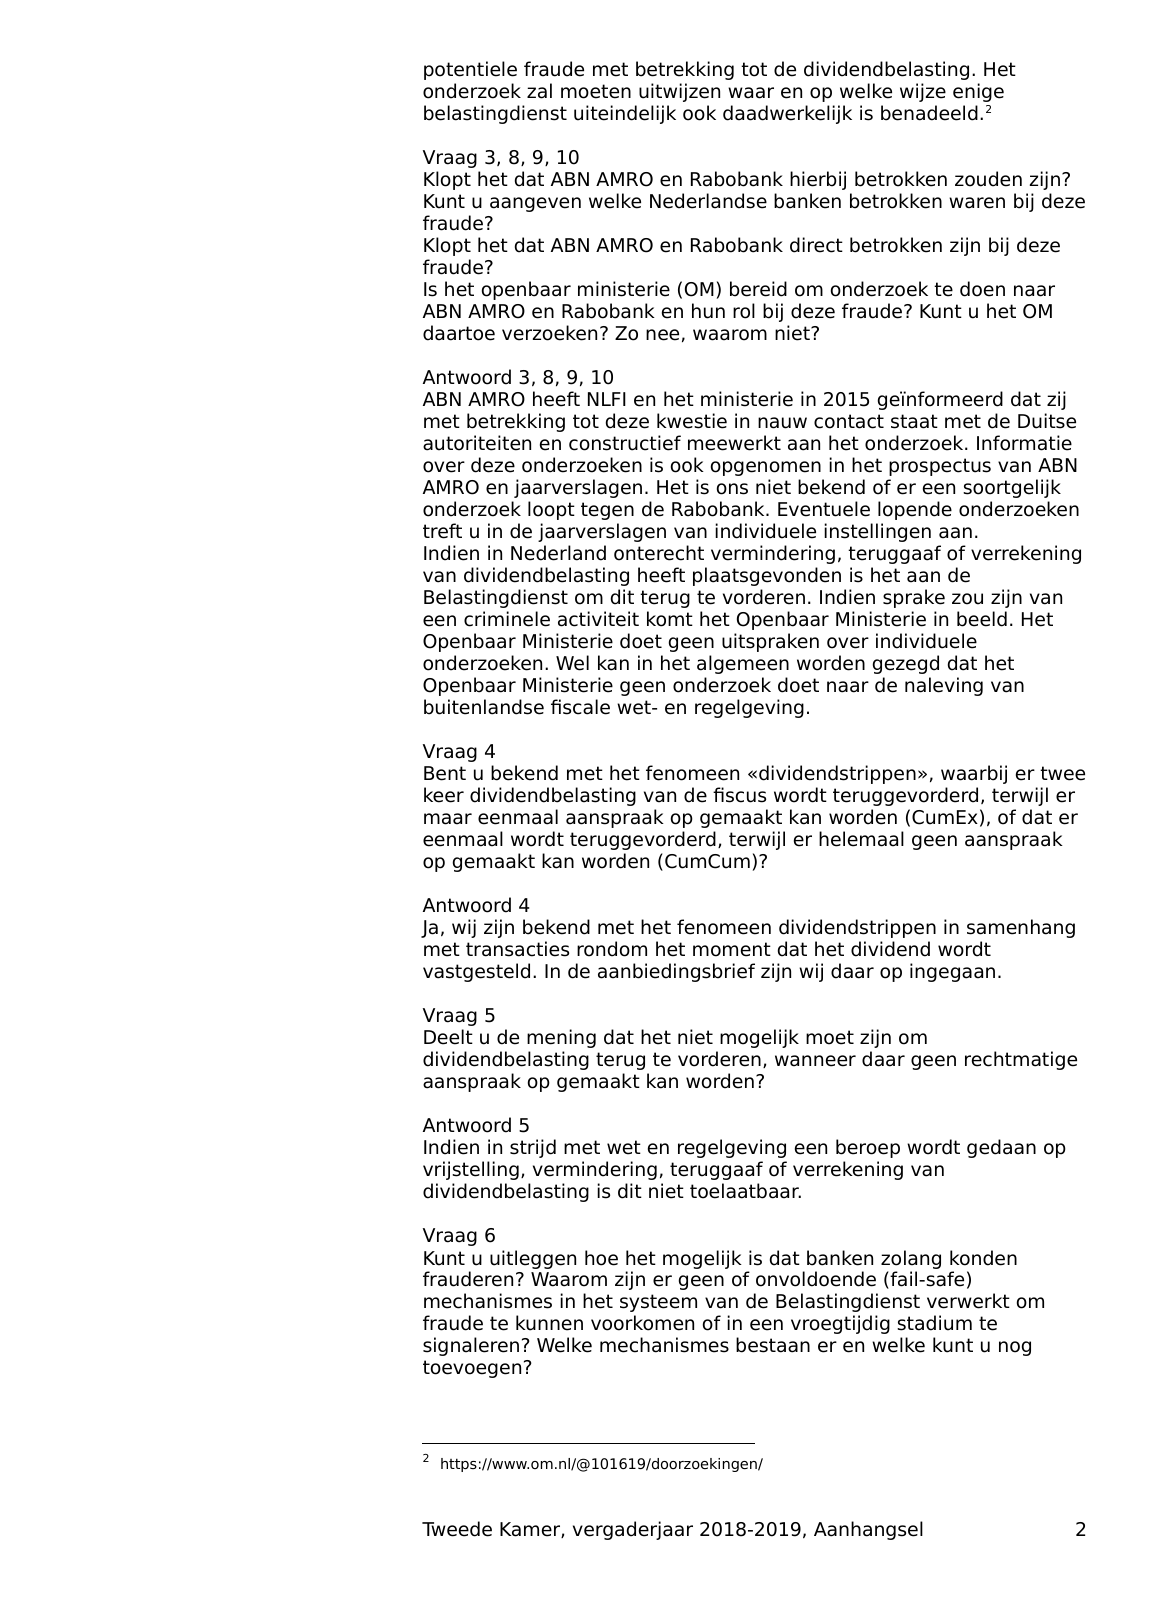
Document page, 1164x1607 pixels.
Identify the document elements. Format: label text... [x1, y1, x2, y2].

text Bent u bekend met het fenomeen «dividendstrippen», waarbij er twee keer dividendbelasting van de fiscus wordt teruggevorderd, terwijl er maar eenmaal aanspraak op gemaakt kan worden (CumEx), of dat er eenmaal wordt teruggevorderd, terwijl er helemaal geen aanspraak op gemaakt kan worden (CumCum)? [422, 763, 1087, 873]
text Klopt het dat ABN AMRO en Rabobank hierbij betrokken zouden zijn? [422, 169, 1087, 191]
text Antwoord 4 [422, 895, 1087, 917]
text potentiele fraude met betrekking tot de dividendbelasting. Het onderzoek zal moeten uitwijzen waar en op welke wijze enige belastingdienst uiteindelijk ook daadwerkelijk is benadeeld. [422, 59, 1087, 125]
text Klopt het dat ABN AMRO en Rabobank direct betrokken zijn bij deze fraude? [422, 235, 1087, 279]
text Indien in strijd met wet en regelgeving een beroep wordt gedaan op vrijstelling, vermindering, teruggaaf of verrekening van dividendbelasting is dit niet toelaatbaar. [422, 1137, 1087, 1203]
text Kunt u aangeven welke Nederlandse banken betrokken waren bij deze fraude? [422, 191, 1087, 235]
text Vraag 5 [422, 1005, 1087, 1027]
text Is het openbaar ministerie (OM) bereid om onderzoek te doen naar ABN AMRO en Rabobank en hun rol bij deze fraude? Kunt u het OM daartoe verzoeken? Zo nee, waarom niet? [422, 279, 1087, 345]
text Indien in Nederland onterecht vermindering, teruggaaf of verrekening van dividendbelasting heeft plaatsgevonden is het aan de Belastingdienst om dit terug te vorderen. Indien sprake zou zijn van een criminele activiteit komt het Openbaar Ministerie in beeld. Het Openbaar Ministerie doet geen uitspraken over individuele onderzoeken. Wel kan in het algemeen worden gezegd dat het Openbaar Ministerie geen onderzoek doet naar de naleving van buitenlandse fiscale wet- en regelgeving. [422, 543, 1087, 719]
text Vraag 6 [422, 1225, 1087, 1247]
text ABN AMRO heeft NLFI en het ministerie in 2015 geïnformeerd dat zij met betrekking tot deze kwestie in nauw contact staat met de Duitse autoriteiten en constructief meewerkt aan het onderzoek. Informatie over deze onderzoeken is ook opgenomen in het prospectus van ABN AMRO en jaarverslagen. Het is ons niet bekend of er een soortgelijk onderzoek loopt tegen de Rabobank. Eventuele lopende onderzoeken treft u in de jaarverslagen van individuele instellingen aan. [422, 389, 1087, 543]
text Deelt u de mening dat het niet mogelijk moet zijn om dividendbelasting terug te vorderen, wanneer daar geen rechtmatige aanspraak op gemaakt kan worden? [422, 1027, 1087, 1093]
text Kunt u uitleggen hoe het mogelijk is dat banken zolang konden frauderen? Waarom zijn er geen of onvoldoende (fail-safe) mechanismes in het systeem van de Belastingdienst verwerkt om fraude te kunnen voorkomen of in een vroegtijdig stadium te signaleren? Welke mechanismes bestaan er en welke kunt u nog toevoegen? [422, 1247, 1087, 1379]
text Vraag 4 [422, 741, 1087, 763]
text Antwoord 3, 8, 9, 10 [422, 367, 1087, 389]
text Vraag 3, 8, 9, 10 [422, 147, 1087, 169]
text Antwoord 5 [422, 1115, 1087, 1137]
text https://www.om.nl/@101619/doorzoekingen/ [422, 1452, 1087, 1474]
text Ja, wij zijn bekend met het fenomeen dividendstrippen in samenhang met transacties rondom het moment dat het dividend wordt vastgesteld. In de aanbiedingsbrief zijn wij daar op ingegaan. [422, 917, 1087, 983]
